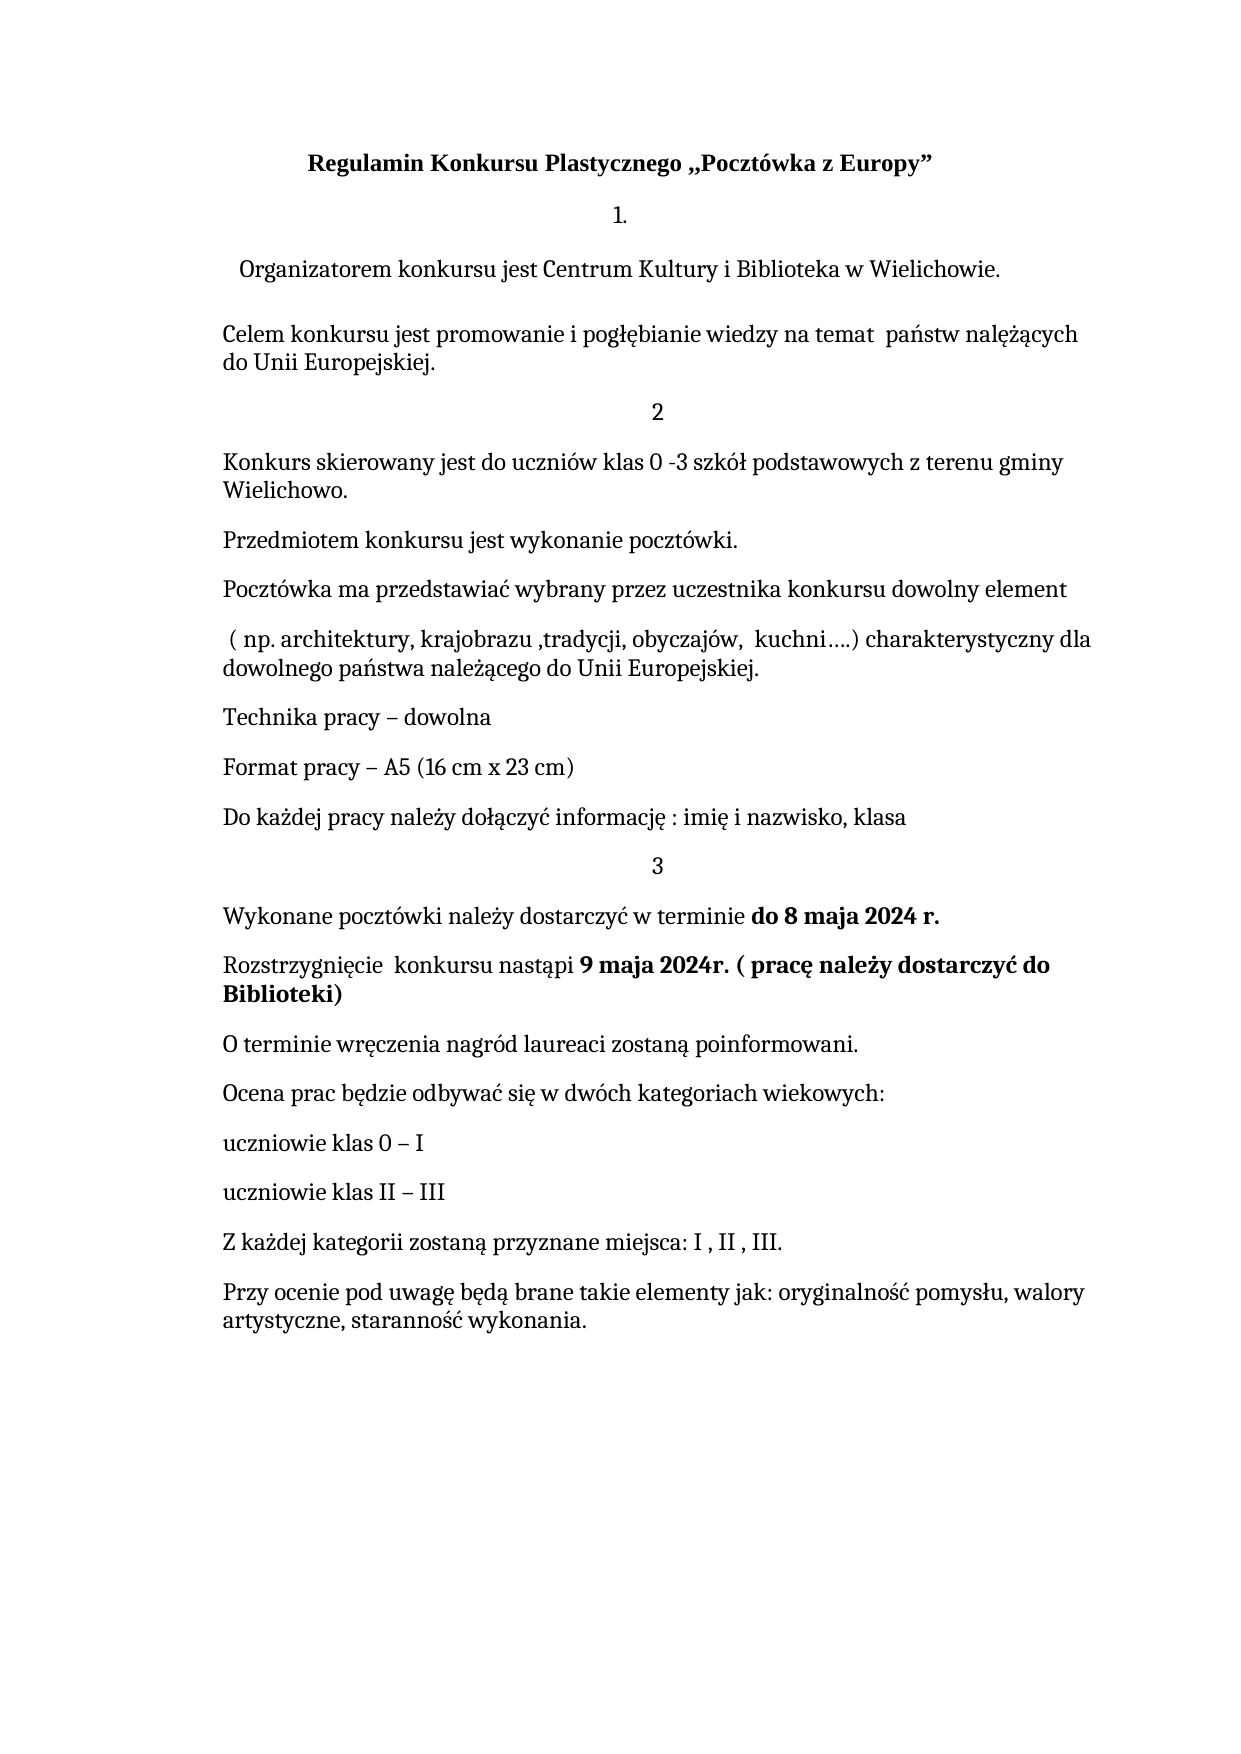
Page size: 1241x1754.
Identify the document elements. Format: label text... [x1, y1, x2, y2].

text Organizatorem konkursu jest Centrum Kultury i Biblioteka w Wielichowie. [148, 255, 1093, 284]
text O terminie wręczenia nagród laureaci zostaną poinformowani. [223, 1029, 1093, 1058]
text Do każdej pracy należy dołączyć informację : imię i nazwisko, klasa [223, 802, 1093, 831]
text 3 [223, 852, 1093, 881]
text Konkurs skierowany jest do uczniów klas 0 -3 szkół podstawowych z terenu gminy Wielichowo. [223, 447, 1093, 505]
text 1. [148, 201, 1093, 230]
text Ocena prac będzie odbywać się w dwóch kategoriach wiekowych: [223, 1079, 1093, 1108]
text Wykonane pocztówki należy dostarczyć w terminie do 8 maja 2024 r. [223, 902, 1093, 930]
text Przy ocenie pod uwagę będą brane takie elementy jak: oryginalność pomysłu, walory artystyczne, staranność wykonania. [223, 1277, 1093, 1335]
text Pocztówka ma przedstawiać wybrany przez uczestnika konkursu dowolny element [223, 575, 1093, 604]
text uczniowie klas 0 – I [223, 1129, 1093, 1157]
text uczniowie klas II – III [223, 1178, 1093, 1207]
text 2 [223, 398, 1093, 427]
text Technika pracy – dowolna [223, 703, 1093, 732]
text Regulamin Konkursu Plastycznego ,,Pocztówka z Europy” [148, 148, 1093, 176]
text ( np. architektury, krajobrazu ,tradycji, obyczajów, kuchni….) charakterystyczny dla dowolnego państwa należącego do Unii Europejskiej. [223, 625, 1093, 682]
text Przedmiotem konkursu jest wykonanie pocztówki. [223, 526, 1093, 554]
text Rozstrzygnięcie konkursu nastąpi 9 maja 2024r. ( pracę należy dostarczyć do Biblioteki) [223, 951, 1093, 1009]
text Z każdej kategorii zostaną przyznane miejsca: I , II , III. [223, 1228, 1093, 1257]
text Celem konkursu jest promowanie i pogłębianie wiedzy na temat państw nalężących do Unii Europejskiej. [223, 319, 1093, 377]
text Format pracy – A5 (16 cm x 23 cm) [223, 753, 1093, 782]
